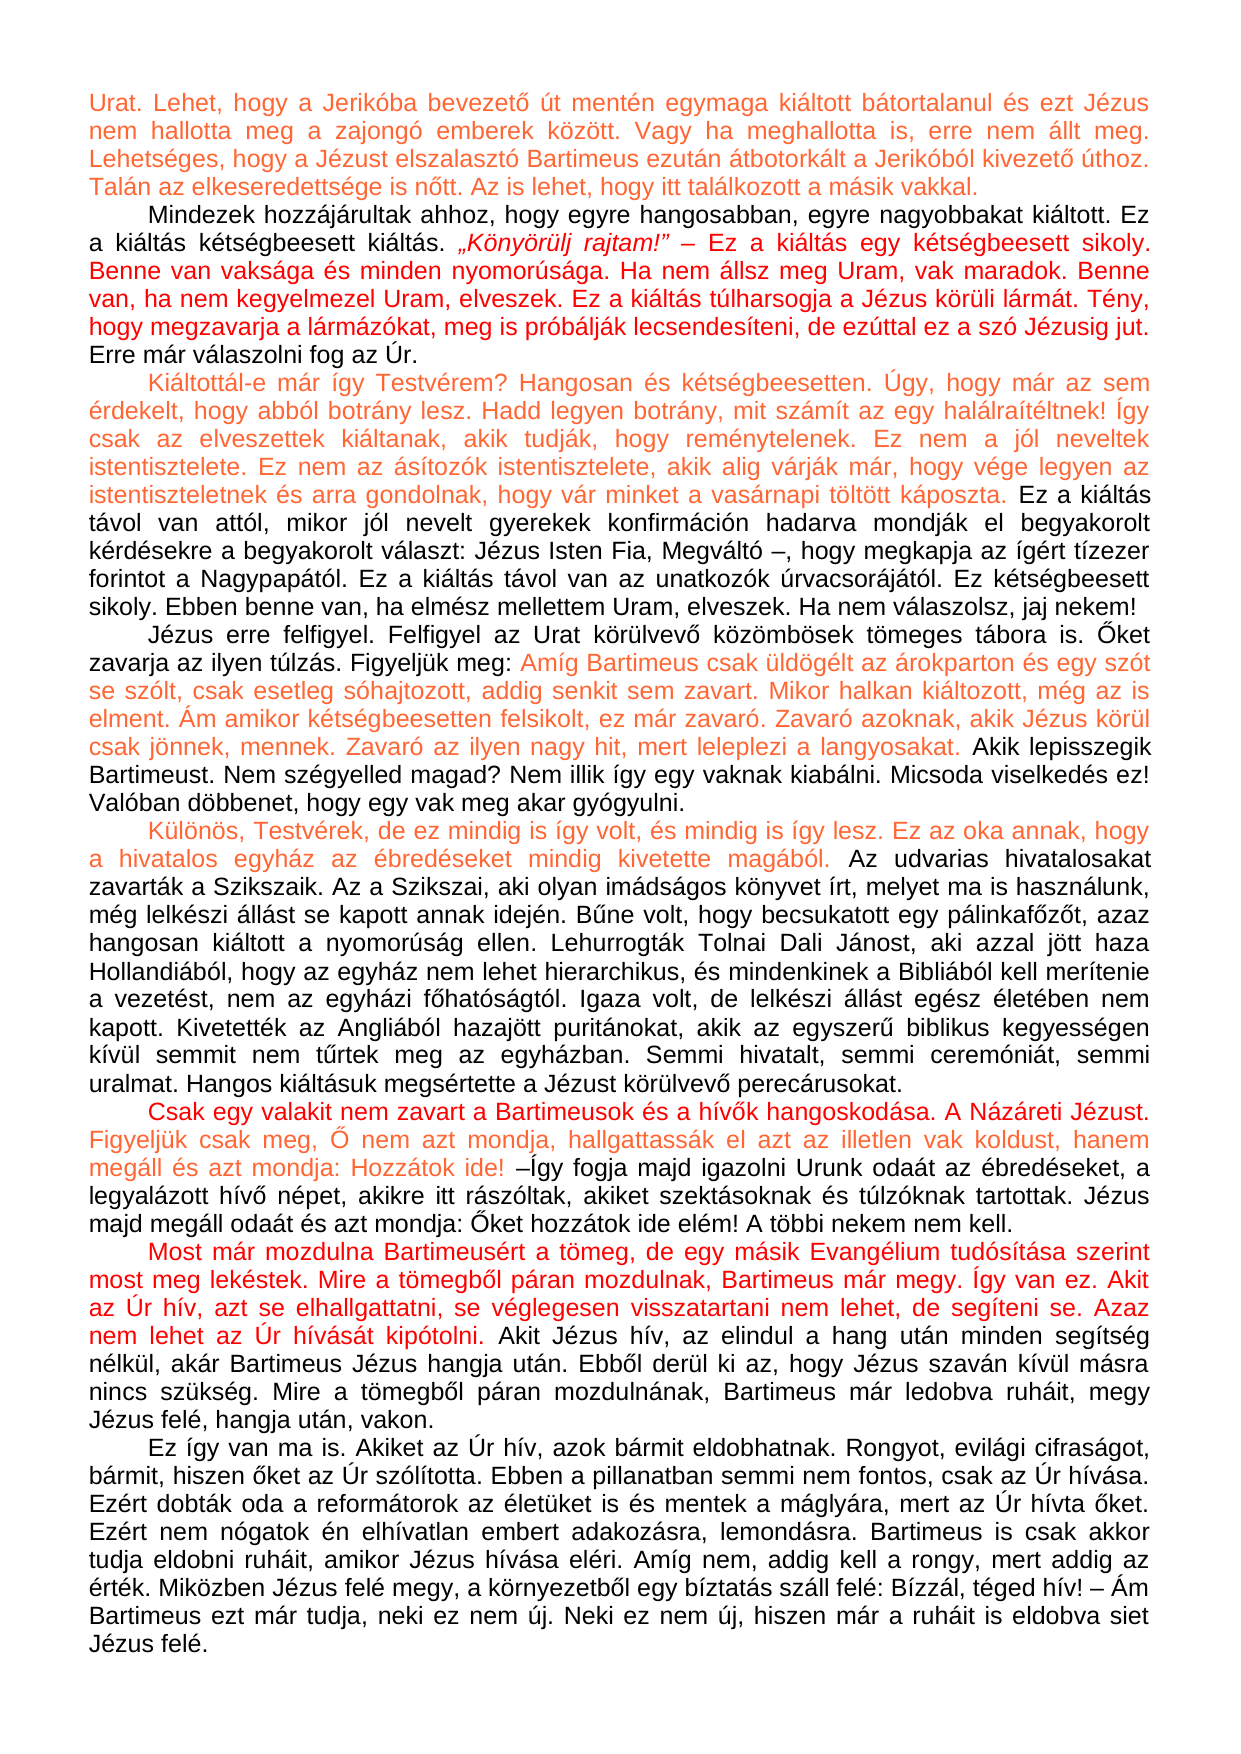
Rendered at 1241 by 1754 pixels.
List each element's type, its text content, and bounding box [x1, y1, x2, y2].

text Urat. Lehet, hogy a Jerikóba bevezető út mentén egymaga kiáltott bátortalanul és ezt Jézus nem hallotta meg a zajongó emberek között. Vagy ha meghallotta is, erre nem állt meg. Lehetséges, hogy a Jézust elszalasztó Bartimeus ezután átbotorkált a Jerikóból kivezető úthoz. Talán az elkeseredettsége is nőtt. Az is lehet, hogy itt találkozott a másik vakkal. [88, 88, 1152, 201]
text Mindezek hozzájárultak ahhoz, hogy egyre hangosabban, egyre nagyobbakat kiáltott. Ez a kiáltás kétségbeesett kiáltás. „Könyörülj rajtam!” – Ez a kiáltás egy kétségbeesett sikoly. Benne van vaksága és minden nyomorúsága. Ha nem állsz meg Uram, vak maradok. Benne van, ha nem kegyelmezel Uram, elveszek. Ez a kiáltás túlharsogja a Jézus körüli lármát. Tény, hogy megzavarja a lármázókat, meg is próbálják lecsendesíteni, de ezúttal ez a szó Jézusig jut. Erre már válaszolni fog az Úr. [88, 201, 1152, 369]
text Ez így van ma is. Akiket az Úr hív, azok bármit eldobhatnak. Rongyot, evilági cifraságot, bármit, hiszen őket az Úr szólította. Ebben a pillanatban semmi nem fontos, csak az Úr hívása. Ezért dobták oda a reformátorok az életüket is és mentek a máglyára, mert az Úr hívta őket. Ezért nem nógatok én elhívatlan embert adakozásra, lemondásra. Bartimeus is csak akkor tudja eldobni ruháit, amikor Jézus hívása eléri. Amíg nem, addig kell a rongy, mert addig az érték. Miközben Jézus felé megy, a környezetből egy bíztatás száll felé: Bízzál, téged hív! – Ám Bartimeus ezt már tudja, neki ez nem új. Neki ez nem új, hiszen már a ruháit is eldobva siet Jézus felé. [88, 1433, 1152, 1658]
text Most már mozdulna Bartimeusért a tömeg, de egy másik Evangélium tudósítása szerint most meg lekéstek. Mire a tömegből páran mozdulnak, Bartimeus már megy. Így van ez. Akit az Úr hív, azt se elhallgattatni, se véglegesen visszatartani nem lehet, de segíteni se. Azaz nem lehet az Úr hívását kipótolni. Akit Jézus hív, az elindul a hang után minden segítség nélkül, akár Bartimeus Jézus hangja után. Ebből derül ki az, hogy Jézus szaván kívül másra nincs szükség. Mire a tömegből páran mozdulnának, Bartimeus már ledobva ruháit, megy Jézus felé, hangja után, vakon. [88, 1237, 1152, 1433]
text Jézus erre felfigyel. Felfigyel az Urat körülvevő közömbösek tömeges tábora is. Őket zavarja az ilyen túlzás. Figyeljük meg: Amíg Bartimeus csak üldögélt az árokparton és egy szót se szólt, csak esetleg sóhajtozott, addig senkit sem zavart. Mikor halkan kiáltozott, még az is elment. Ám amikor kétségbeesetten felsikolt, ez már zavaró. Zavaró azoknak, akik Jézus körül csak jönnek, mennek. Zavaró az ilyen nagy hit, mert leleplezi a langyosakat. Akik lepisszegik Bartimeust. Nem szégyelled magad? Nem illik így egy vaknak kiabálni. Micsoda viselkedés ez! Valóban döbbenet, hogy egy vak meg akar gyógyulni. [88, 621, 1152, 817]
text Kiáltottál‑e már így Testvérem? Hangosan és kétségbeesetten. Úgy, hogy már az sem érdekelt, hogy abból botrány lesz. Hadd legyen botrány, mit számít az egy halálraítéltnek! Így csak az elveszettek kiáltanak, akik tudják, hogy reménytelenek. Ez nem a jól neveltek istentisztelete. Ez nem az ásítozók istentisztelete, akik alig várják már, hogy vége legyen az istentiszteletnek és arra gondolnak, hogy vár minket a vasárnapi töltött káposzta. Ez a kiáltás távol van attól, mikor jól nevelt gyerekek konfirmáción hadarva mondják el begyakorolt kérdésekre a begyakorolt választ: Jézus Isten Fia, Megváltó –, hogy megkapja az ígért tízezer forintot a Nagypapától. Ez a kiáltás távol van az unatkozók úrvacsorájától. Ez kétségbeesett sikoly. Ebben benne van, ha elmész mellettem Uram, elveszek. Ha nem válaszolsz, jaj nekem! [88, 369, 1152, 621]
text Különös, Testvérek, de ez mindig is így volt, és mindig is így lesz. Ez az oka annak, hogy a hivatalos egyház az ébredéseket mindig kivetette magából. Az udvarias hivatalosakat zavarták a Szikszaik. Az a Szikszai, aki olyan imádságos könyvet írt, melyet ma is használunk, még lelkészi állást se kapott annak idején. Bűne volt, hogy becsukatott egy pálinkafőzőt, azaz hangosan kiáltott a nyomorúság ellen. Lehurrogták Tolnai Dali Jánost, aki azzal jött haza Hollandiából, hogy az egyház nem lehet hierarchikus, és mindenkinek a Bibliából kell merítenie a vezetést, nem az egyházi főhatóságtól. Igaza volt, de lelkészi állást egész életében nem kapott. Kivetették az Angliából hazajött puritánokat, akik az egyszerű biblikus kegyességen kívül semmit nem tűrtek meg az egyházban. Semmi hivatalt, semmi ceremóniát, semmi uralmat. Hangos kiáltásuk megsértette a Jézust körülvevő perecárusokat. [88, 817, 1152, 1097]
text Csak egy valakit nem zavart a Bartimeusok és a hívők hangoskodása. A Názáreti Jézust. Figyeljük csak meg, Ő nem azt mondja, hallgattassák el azt az illetlen vak koldust, hanem megáll és azt mondja: Hozzátok ide! –Így fogja majd igazolni Urunk odaát az ébredéseket, a legyalázott hívő népet, akikre itt rászóltak, akiket szektásoknak és túlzóknak tartottak. Jézus majd megáll odaát és azt mondja: Őket hozzátok ide elém! A többi nekem nem kell. [88, 1097, 1152, 1237]
